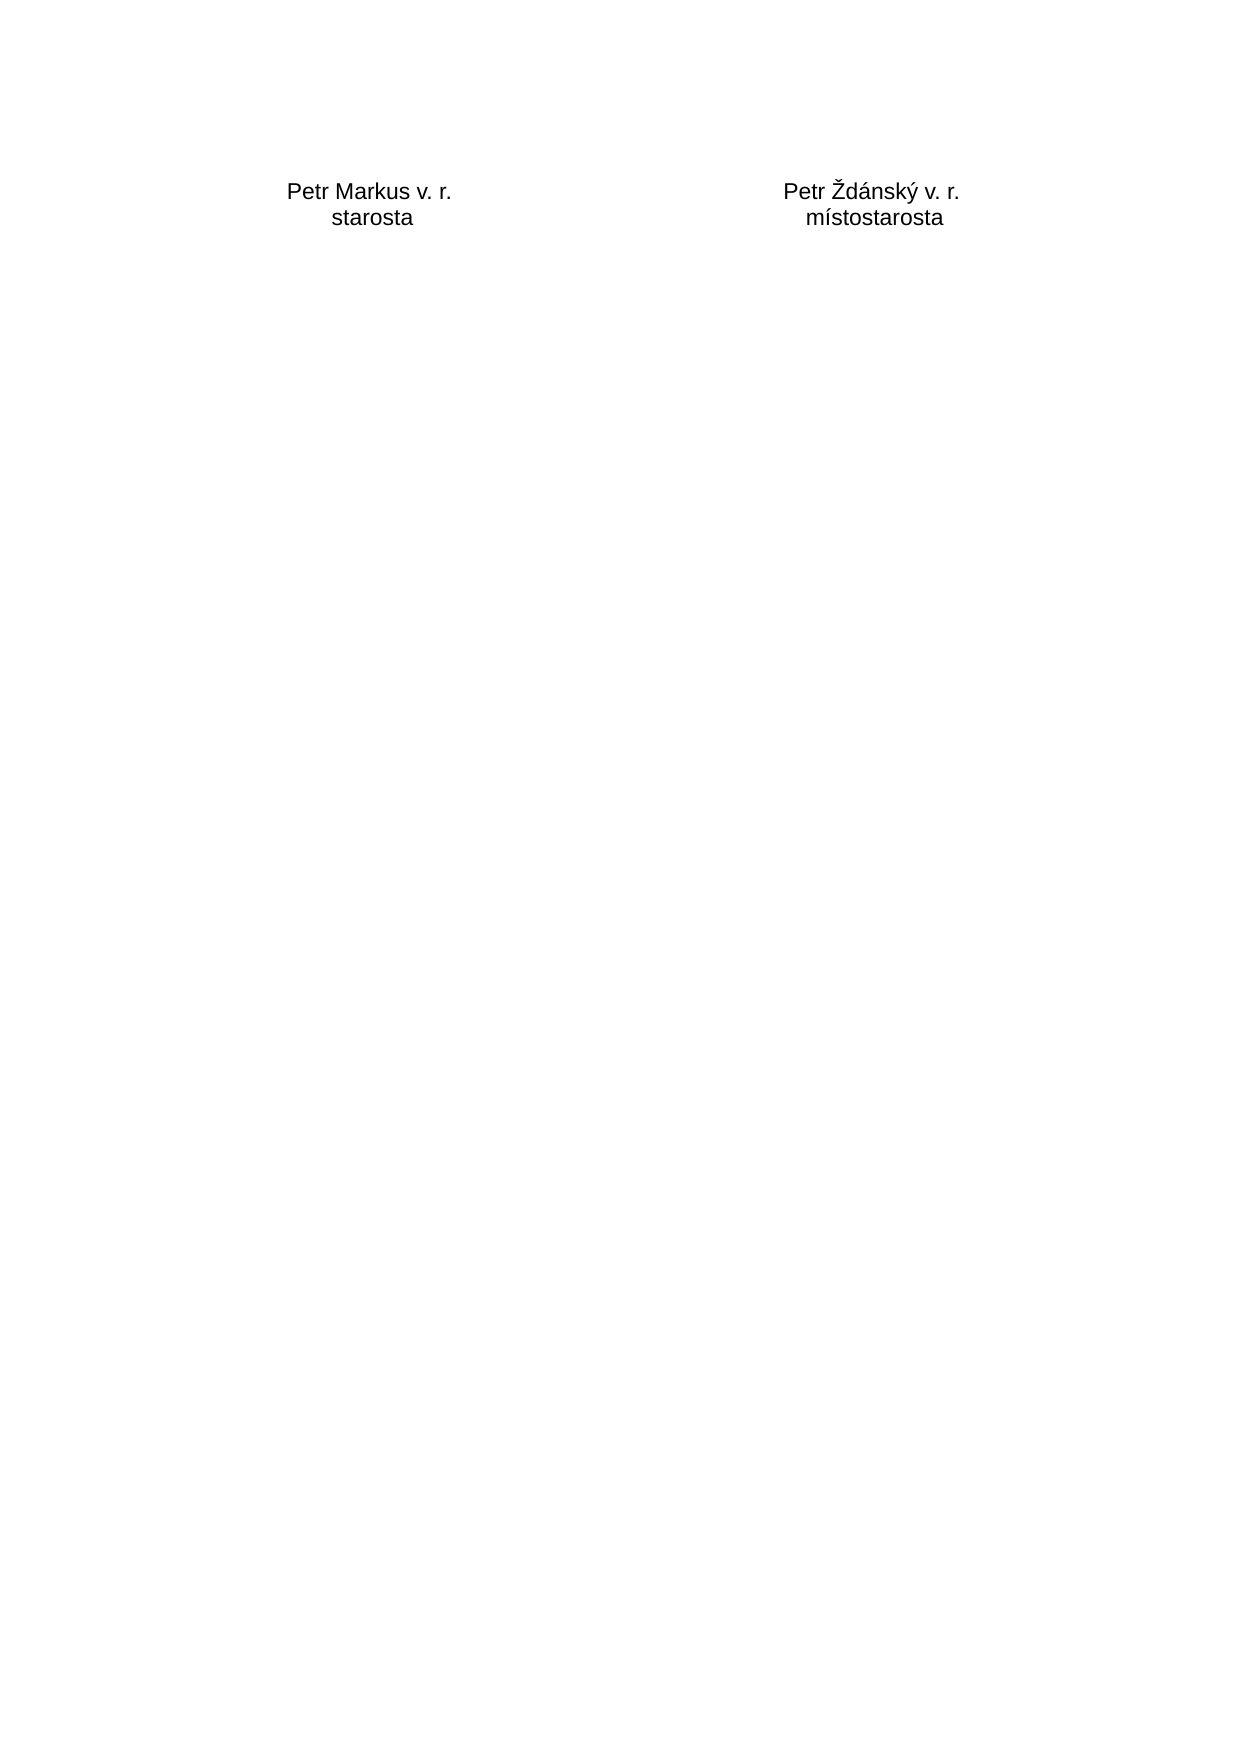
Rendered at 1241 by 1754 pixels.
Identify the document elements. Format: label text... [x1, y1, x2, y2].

table_header Petr Ždánský v. r. místostarosta [620, 118, 1122, 236]
table_cell [118, 236, 620, 354]
table_cell [620, 236, 1122, 354]
table_header Petr Markus v. r. starosta [118, 118, 620, 236]
